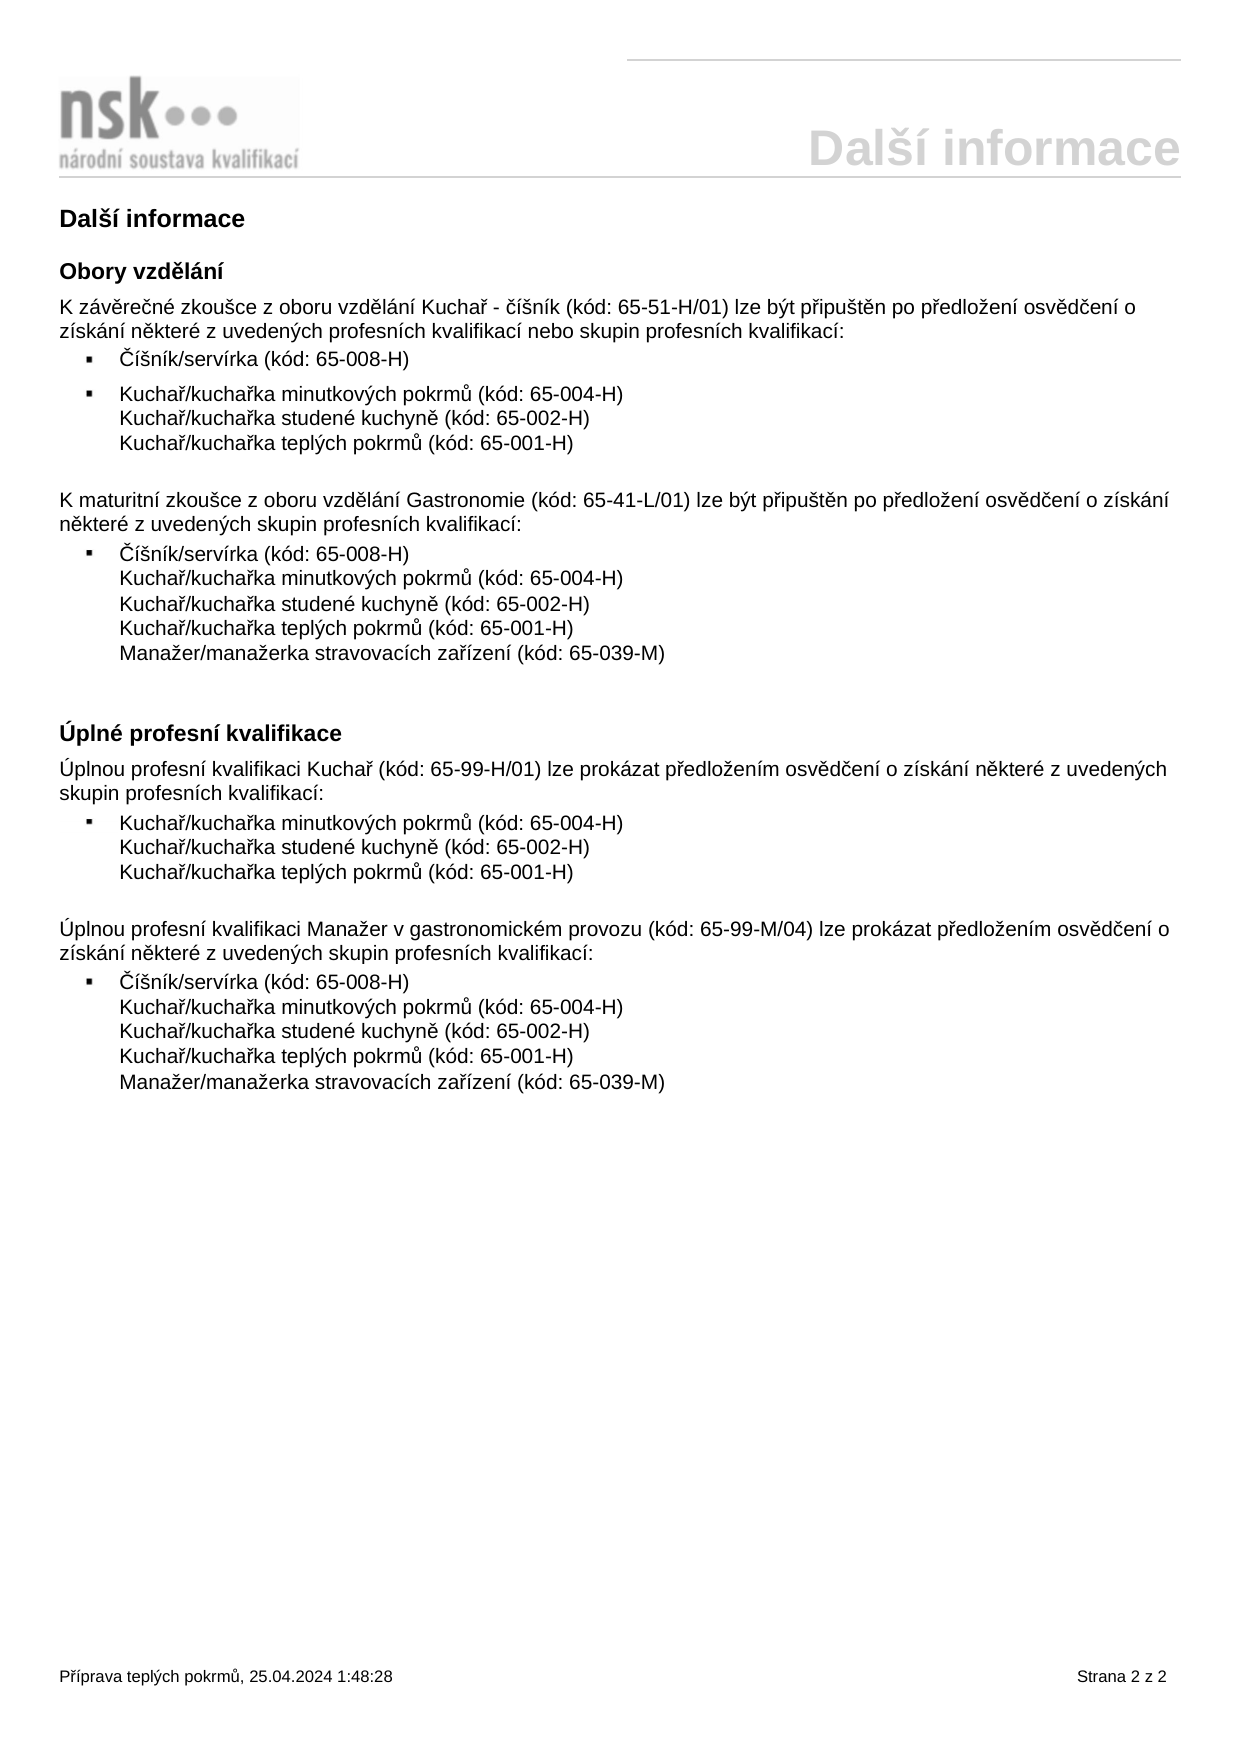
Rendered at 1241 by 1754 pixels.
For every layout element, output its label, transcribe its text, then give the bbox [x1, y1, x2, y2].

table_cell [627, 805, 861, 811]
table_cell [59, 406, 119, 431]
table_cell [482, 1393, 619, 1658]
table_cell [627, 194, 861, 200]
table_cell [482, 536, 619, 542]
table_cell [1167, 1094, 1181, 1127]
table_cell Kuchař/kuchařka teplých pokrmů (kód: 65-001-H) [119, 860, 1181, 884]
table_cell [619, 457, 627, 488]
table_cell [482, 665, 619, 698]
table_cell [59, 457, 119, 488]
table_cell [627, 964, 861, 969]
table_cell [59, 698, 119, 710]
table_cell [59, 431, 119, 457]
table_cell [1167, 536, 1181, 542]
table_cell [59, 805, 119, 810]
table_cell [59, 236, 119, 248]
table_cell Úplnou profesní kvalifikaci Manažer v gastronomickém provozu (kód: 65-99-M/04) lze prokázat předložením osvědčení o získání některé z uvedených skupin profesních kvalifikací: [59, 917, 1181, 963]
table_cell [1167, 884, 1181, 917]
table_cell [482, 373, 619, 382]
table_cell [119, 1393, 482, 1658]
table_cell K závěrečné zkoušce z oboru vzdělání Kuchař - číšník (kód: 65-51-H/01) lze být připuštěn po předložení osvědčení o získání některé z uvedených profesních kvalifikací nebo skupin profesních kvalifikací: [59, 295, 1181, 343]
table_cell [119, 1094, 482, 1127]
table_cell [627, 1127, 861, 1392]
table_cell [59, 1044, 119, 1070]
table_cell [620, 59, 627, 170]
table_cell [861, 1094, 1167, 1127]
table_cell [627, 343, 861, 347]
table_cell [627, 884, 861, 917]
table_cell [619, 194, 627, 200]
picture [59, 810, 119, 833]
picture [58, 59, 620, 171]
table_cell Kuchař/kuchařka teplých pokrmů (kód: 65-001-H) [119, 616, 1181, 641]
table_cell [119, 698, 482, 710]
table_cell [482, 964, 619, 969]
table_cell [482, 457, 619, 488]
table_cell [1167, 964, 1181, 969]
table_cell [59, 665, 119, 698]
table_cell Další informace [627, 61, 1181, 176]
table_cell Kuchař/kuchařka minutkových pokrmů (kód: 65-004-H) [119, 382, 1181, 406]
table_cell [59, 1393, 119, 1658]
table_cell [119, 536, 482, 542]
table_cell [619, 964, 627, 969]
table_cell [59, 171, 119, 176]
table_cell [119, 457, 482, 488]
table_cell [627, 1094, 861, 1127]
table_cell [482, 194, 619, 200]
table_cell [619, 1127, 627, 1392]
table_cell Kuchař/kuchařka teplých pokrmů (kód: 65-001-H) [119, 431, 1181, 457]
table_cell [619, 805, 627, 811]
table_cell [619, 884, 627, 917]
table_cell [1167, 1393, 1181, 1658]
table_cell K maturitní zkoušce z oboru vzdělání Gastronomie (kód: 65-41-L/01) lze být připuštěn po předložení osvědčení o získání některé z uvedených skupin profesních kvalifikací: [59, 488, 1181, 536]
table_cell [119, 236, 482, 248]
table_cell [59, 178, 1181, 194]
table_cell [119, 665, 482, 698]
table_cell [627, 236, 861, 248]
table_cell [1167, 1658, 1181, 1694]
table_cell [627, 457, 861, 488]
table_cell [119, 373, 482, 382]
table_cell Příprava teplých pokrmů, 25.04.2024 1:48:28 [59, 1658, 861, 1694]
table_cell [59, 592, 119, 616]
table_cell [119, 884, 482, 917]
table_cell [1167, 805, 1181, 811]
table_cell Kuchař/kuchařka minutkových pokrmů (kód: 65-004-H) [119, 995, 1181, 1019]
table_cell [59, 194, 119, 200]
table_cell Kuchař/kuchařka studené kuchyně (kód: 65-002-H) [119, 835, 1181, 860]
table_cell [59, 566, 119, 592]
table_cell [482, 805, 619, 811]
table_cell [119, 1127, 482, 1392]
table_cell Kuchař/kuchařka teplých pokrmů (kód: 65-001-H) [119, 1044, 1181, 1070]
table_cell [619, 236, 627, 248]
table_cell [59, 884, 119, 917]
table_cell [59, 343, 119, 347]
table_cell [861, 964, 1167, 969]
table_cell [619, 1094, 627, 1127]
table_cell Kuchař/kuchařka minutkových pokrmů (kód: 65-004-H) [119, 566, 1181, 592]
table_cell [1167, 457, 1181, 488]
table_cell [119, 343, 482, 347]
table_cell [861, 194, 1167, 200]
table_cell [1167, 373, 1181, 382]
table_cell [59, 616, 119, 641]
table_cell [861, 373, 1167, 382]
table_cell [119, 194, 482, 200]
table_cell Kuchař/kuchařka studené kuchyně (kód: 65-002-H) [119, 1019, 1181, 1044]
table_cell [59, 964, 119, 969]
table_cell [861, 665, 1167, 698]
table_cell [482, 698, 619, 710]
table_cell Číšník/servírka (kód: 65-008-H) [119, 347, 1181, 373]
table_cell [619, 170, 627, 176]
table_cell Strana 2 z 2 [861, 1658, 1167, 1694]
table_cell [861, 1127, 1167, 1392]
picture [59, 381, 119, 406]
table_cell [482, 884, 619, 917]
table_cell [627, 373, 861, 382]
table_cell [619, 536, 627, 542]
table_cell [627, 698, 861, 710]
table_cell Kuchař/kuchařka studené kuchyně (kód: 65-002-H) [119, 592, 1181, 616]
table_cell [482, 1094, 619, 1127]
table_cell Úplné profesní kvalifikace [59, 710, 1181, 756]
table_cell [119, 805, 482, 811]
table_cell [482, 343, 619, 347]
table_cell [861, 1393, 1167, 1658]
table_cell [861, 805, 1167, 811]
table_cell Další informace [59, 200, 1181, 236]
table_cell [59, 536, 119, 542]
table_cell [59, 995, 119, 1019]
table_cell [861, 457, 1167, 488]
table_cell Kuchař/kuchařka minutkových pokrmů (kód: 65-004-H) [119, 811, 1181, 834]
table_cell [119, 964, 482, 969]
table_cell [1167, 194, 1181, 200]
table_cell [627, 665, 861, 698]
table_cell [1167, 665, 1181, 698]
table_cell [59, 1019, 119, 1044]
table_cell Číšník/servírka (kód: 65-008-H) [119, 542, 1181, 566]
table_cell Manažer/manažerka stravovacích zařízení (kód: 65-039-M) [119, 1070, 1181, 1094]
table_cell Úplnou profesní kvalifikaci Kuchař (kód: 65-99-H/01) lze prokázat předložením osvědčení o získání některé z uvedených skupin profesních kvalifikací: [59, 756, 1181, 804]
table_cell [619, 1393, 627, 1658]
table_cell [59, 1094, 119, 1127]
picture [59, 347, 119, 372]
table_cell [59, 1127, 119, 1392]
table_cell Kuchař/kuchařka studené kuchyně (kód: 65-002-H) [119, 406, 1181, 431]
table_cell [861, 536, 1167, 542]
table_cell Číšník/servírka (kód: 65-008-H) [119, 970, 1181, 995]
table_cell [627, 536, 861, 542]
table_cell [59, 835, 119, 860]
table_cell [482, 1127, 619, 1392]
table_cell [1167, 236, 1181, 248]
picture [59, 542, 119, 565]
table_cell [59, 1070, 119, 1094]
table_cell [627, 1393, 861, 1658]
table_cell Manažer/manažerka stravovacích zařízení (kód: 65-039-M) [119, 641, 1181, 665]
table_cell [619, 698, 627, 710]
table_cell [861, 236, 1167, 248]
table_cell [59, 860, 119, 884]
table_cell [619, 373, 627, 382]
table_cell [1167, 698, 1181, 710]
table_cell [59, 641, 119, 665]
table_cell [59, 373, 119, 381]
table_cell [861, 698, 1167, 710]
table_cell [1167, 1127, 1181, 1392]
table_cell [482, 236, 619, 248]
table_cell [1167, 343, 1181, 347]
table_cell [482, 171, 619, 176]
table_cell [861, 343, 1167, 347]
table_cell [119, 171, 482, 176]
table_cell [619, 665, 627, 698]
picture [59, 969, 119, 994]
table_cell Obory vzdělání [59, 248, 1181, 295]
table_cell [861, 884, 1167, 917]
